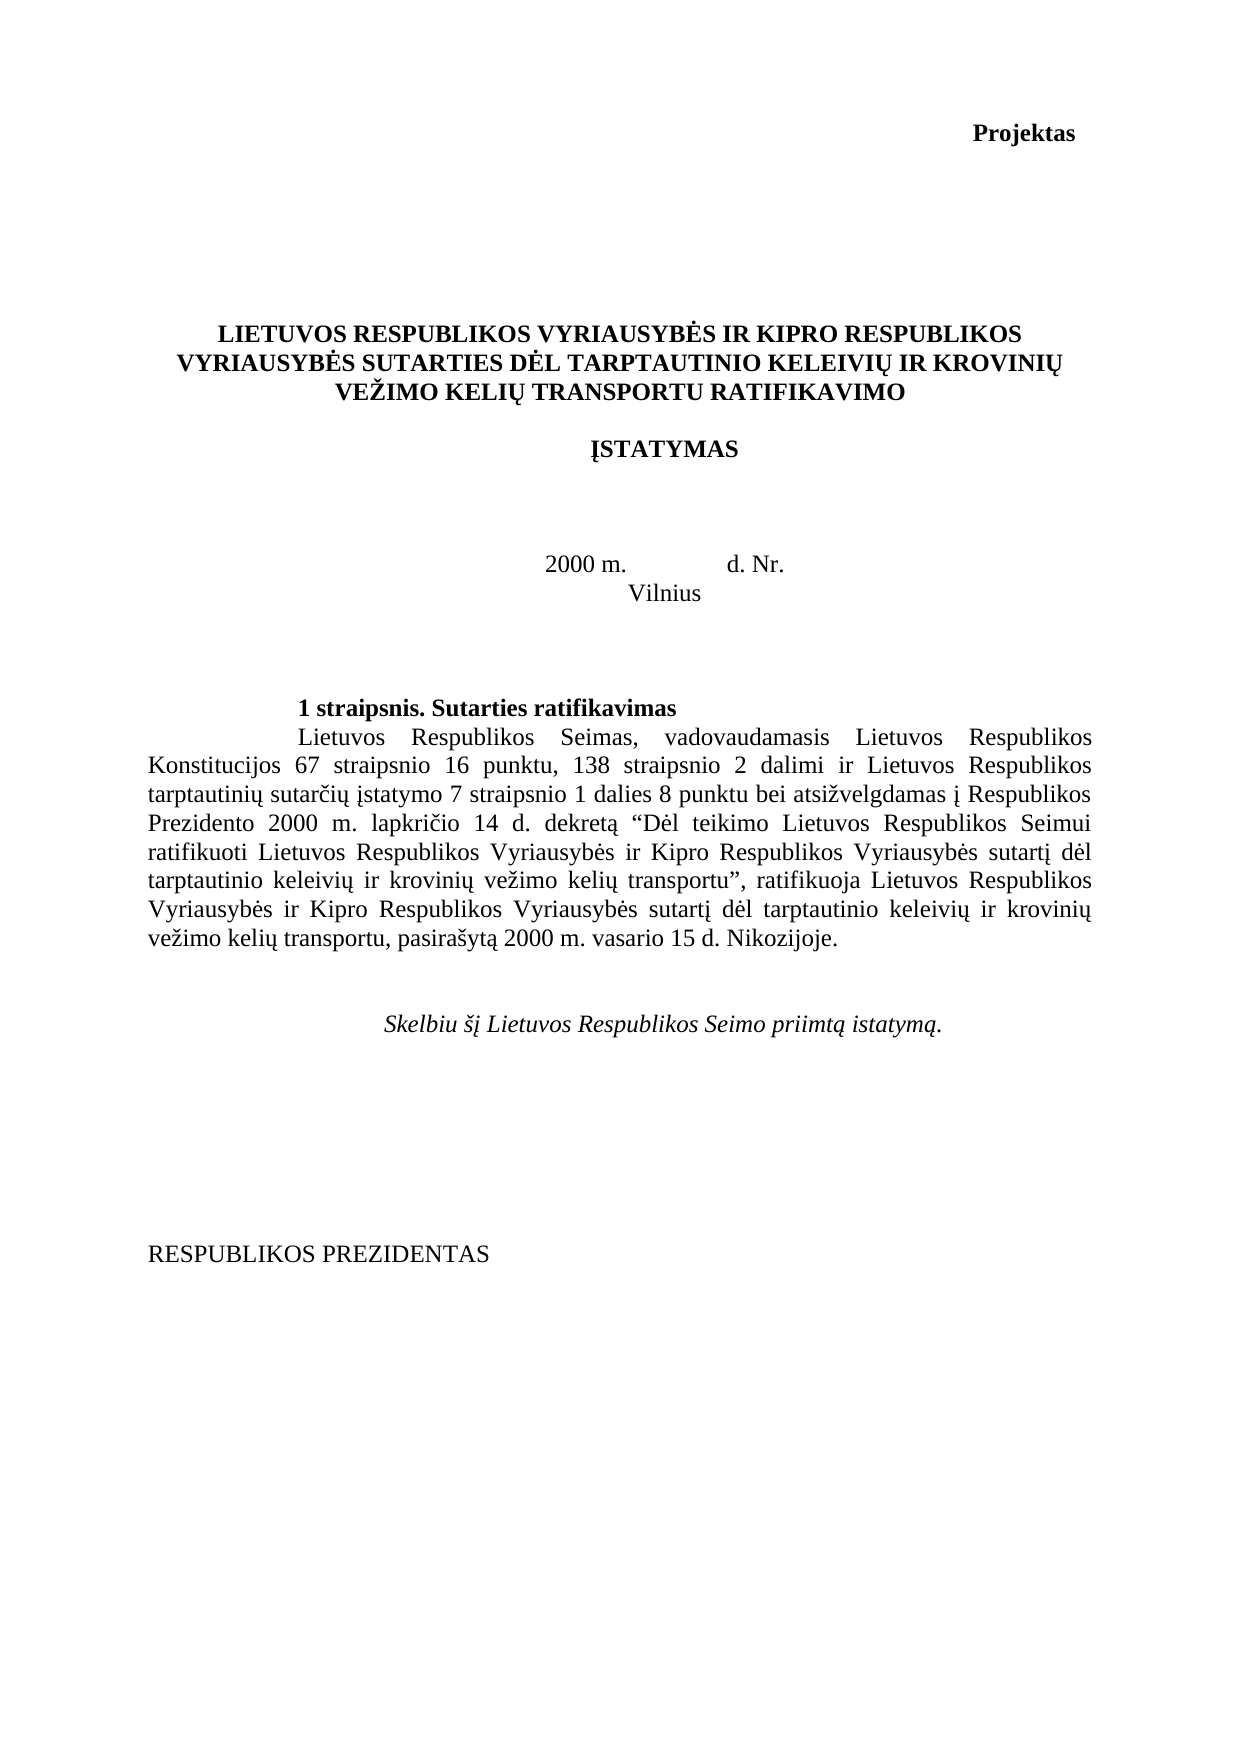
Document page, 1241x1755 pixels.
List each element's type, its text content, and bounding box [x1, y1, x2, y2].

text LIETUVOS RESPUBLIKOS VYRIAUSYBĖS IR KIPRO RESPUBLIKOS VYRIAUSYBĖS SUTARTIES DĖL TARPTAUTINIO KELEIVIŲ IR KROVINIŲ VEŽIMO KELIŲ TRANSPORTU RATIFIKAVIMO [148, 319, 1093, 406]
text ĮSTATYMAS [148, 434, 1181, 463]
text 2000 m. d. Nr. [148, 549, 1181, 578]
text 1 straipsnis. Sutarties ratifikavimas [148, 693, 1181, 722]
text Projektas [148, 118, 1181, 147]
text Lietuvos Respublikos Seimas, vadovaudamasis Lietuvos Respublikos Konstitucijos 67 straipsnio 16 punktu, 138 straipsnio 2 dalimi ir Lietuvos Respublikos tarptautinių sutarčių įstatymo 7 straipsnio 1 dalies 8 punktu bei atsižvelgdamas į Respublikos Prezidento 2000 m. lapkričio 14 d. dekretą “Dėl teikimo Lietuvos Respublikos Seimui ratifikuoti Lietuvos Respublikos Vyriausybės ir Kipro Respublikos Vyriausybės sutartį dėl tarptautinio keleivių ir krovinių vežimo kelių transportu”, ratifikuoja Lietuvos Respublikos Vyriausybės ir Kipro Respublikos Vyriausybės sutartį dėl tarptautinio keleivių ir krovinių vežimo kelių transportu, pasirašytą 2000 m. vasario 15 d. Nikozijoje. [148, 722, 1093, 952]
text Skelbiu šį Lietuvos Respublikos Seimo priimtą istatymą. [148, 1009, 1181, 1038]
text Vilnius [148, 578, 1181, 607]
text RESPUBLIKOS PREZIDENTAS [148, 1239, 1181, 1268]
